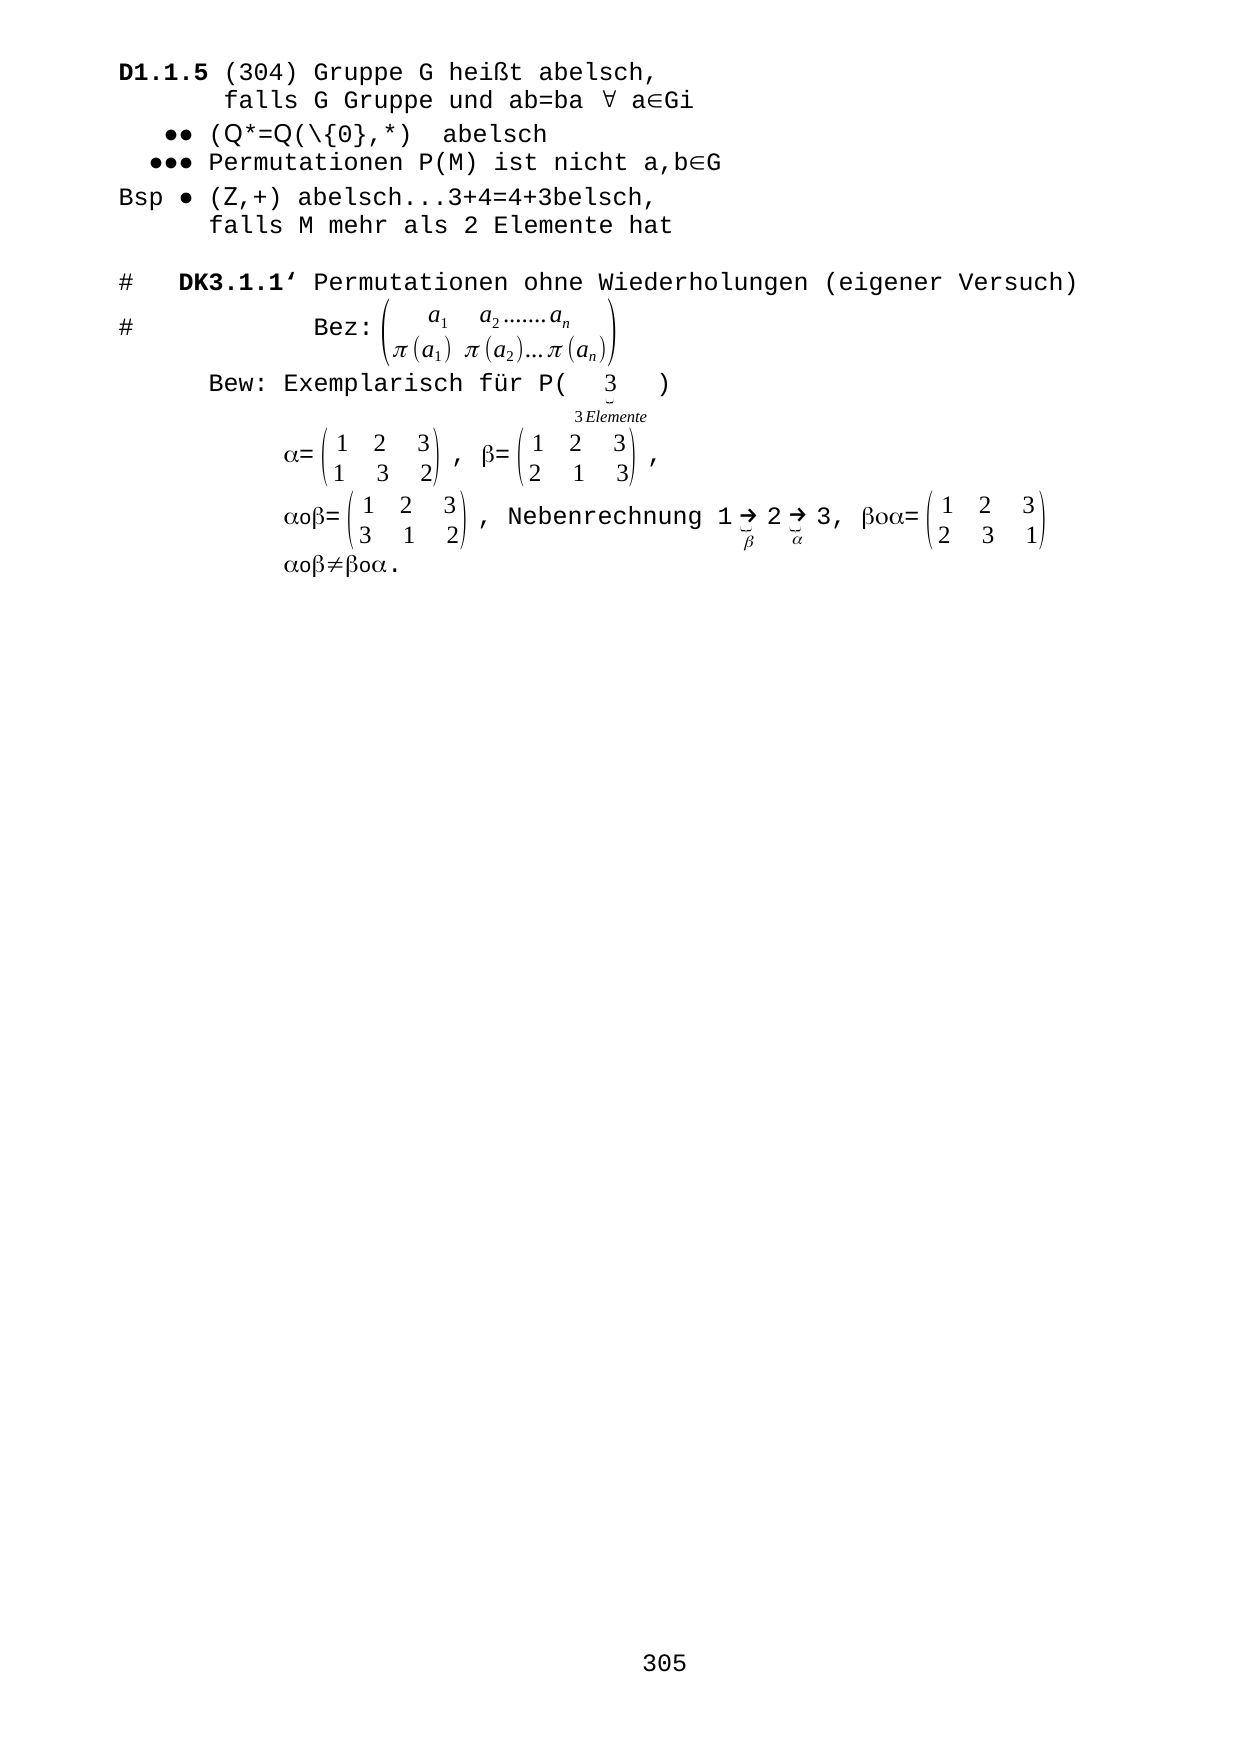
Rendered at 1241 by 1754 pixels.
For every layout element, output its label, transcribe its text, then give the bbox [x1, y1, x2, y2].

text # Bez: Bew: Exemplarisch für P() [118, 298, 1211, 426]
text D1.1.5 (304) Gruppe G heißt abelsch, falls G Gruppe und ab=ba  aGi ●● (Q*=Q(\{0},*) abelsch ●●● Permutationen P(M) ist nicht a,bG Bsp ● (Z,+) abelsch...3+4=4+3belsch, falls M mehr als 2 Elemente hat [118, 59, 1211, 241]
text =, =, o=, Nebenrechnung 123, o= oo. [118, 426, 1211, 637]
text # DK3.1.1‘ Permutationen ohne Wiederholungen (eigener Versuch) [118, 269, 1211, 298]
